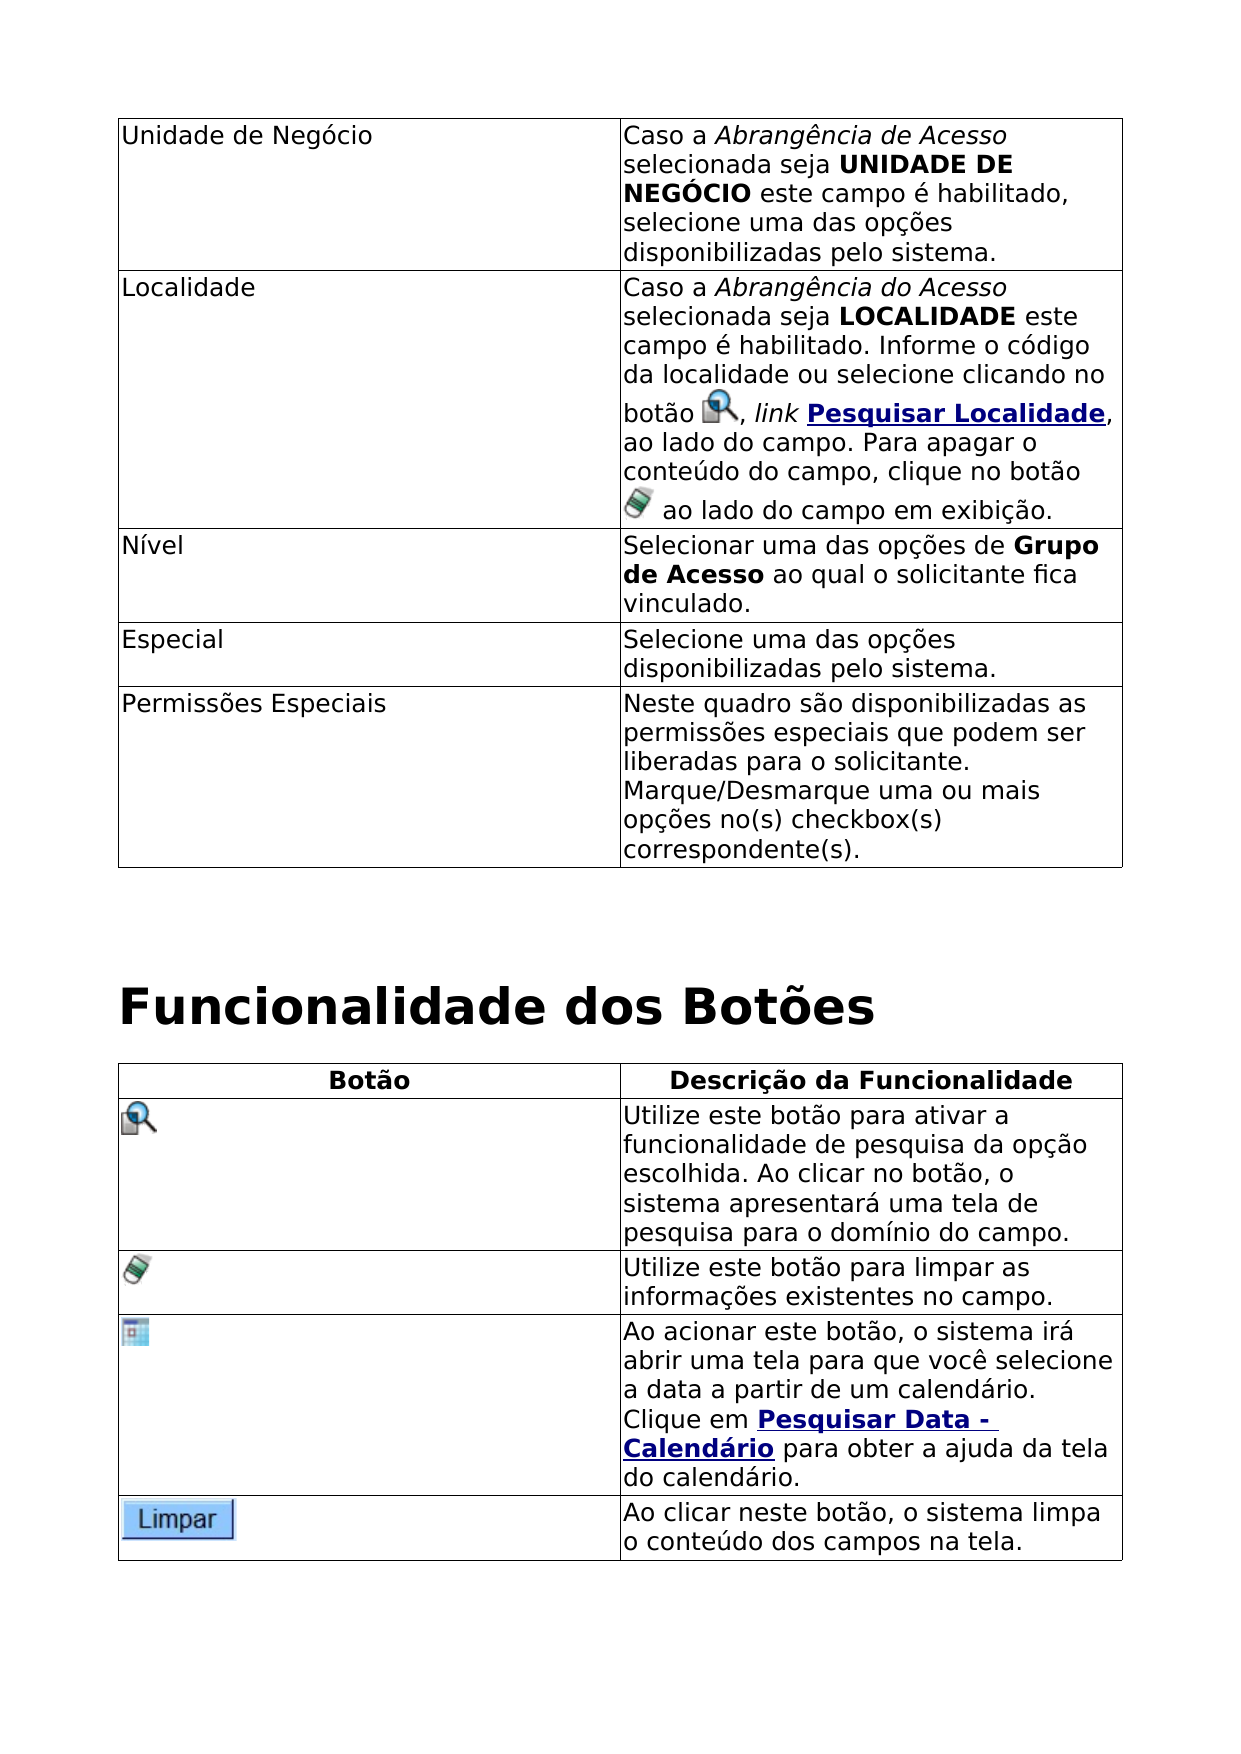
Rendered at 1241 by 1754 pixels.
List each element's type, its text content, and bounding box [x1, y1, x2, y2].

table_cell Selecione uma das opções disponibilizadas pelo sistema. [621, 623, 1122, 686]
picture [622, 486, 655, 520]
table_cell [119, 1251, 620, 1314]
table_cell Utilize este botão para limpar as informações existentes no campo. [621, 1251, 1122, 1314]
table_cell Selecionar uma das opções de Grupo de Acesso ao qual o solicitante fica vinculado. [621, 529, 1122, 622]
table_cell Nível [119, 529, 620, 622]
picture [702, 389, 739, 423]
table_cell Unidade de Negócio [119, 119, 620, 270]
table_cell Ao clicar neste botão, o sistema limpa o conteúdo dos campos na tela. [621, 1496, 1122, 1559]
table_cell [119, 1496, 620, 1559]
table_cell Caso a Abrangência do Acesso selecionada seja LOCALIDADE este campo é habilitado. Informe o código da localidade ou selecione clicando no botão , link Pesquisar Localidade, ao lado do campo. Para apagar o conteúdo do campo, clique no botão ao lado do campo em exibição. [621, 271, 1122, 528]
picture [121, 1101, 157, 1135]
table_cell [119, 1315, 620, 1495]
table_header Descrição da Funcionalidade [621, 1064, 1122, 1098]
table_cell Localidade [119, 271, 620, 528]
picture [121, 1253, 153, 1286]
table_header Botão [119, 1064, 620, 1098]
table_cell Permissões Especiais [119, 687, 620, 867]
table_cell Neste quadro são disponibilizadas as permissões especiais que podem ser liberadas para o solicitante. Marque/Desmarque uma ou mais opções no(s) checkbox(s) correspondente(s). [621, 687, 1122, 867]
subtitle Funcionalidade dos Botões [118, 978, 1122, 1036]
picture [121, 1498, 237, 1541]
table_cell Ao acionar este botão, o sistema irá abrir uma tela para que você selecione a data a partir de um calendário. Clique em Pesquisar Data - Calendário para obter a ajuda da tela do calendário. [621, 1315, 1122, 1495]
picture [121, 1317, 150, 1346]
table_cell Caso a Abrangência de Acesso selecionada seja UNIDADE DE NEGÓCIO este campo é habilitado, selecione uma das opções disponibilizadas pelo sistema. [621, 119, 1122, 270]
table_cell Especial [119, 623, 620, 686]
table_cell [119, 1099, 620, 1250]
table_cell Utilize este botão para ativar a funcionalidade de pesquisa da opção escolhida. Ao clicar no botão, o sistema apresentará uma tela de pesquisa para o domínio do campo. [621, 1099, 1122, 1250]
